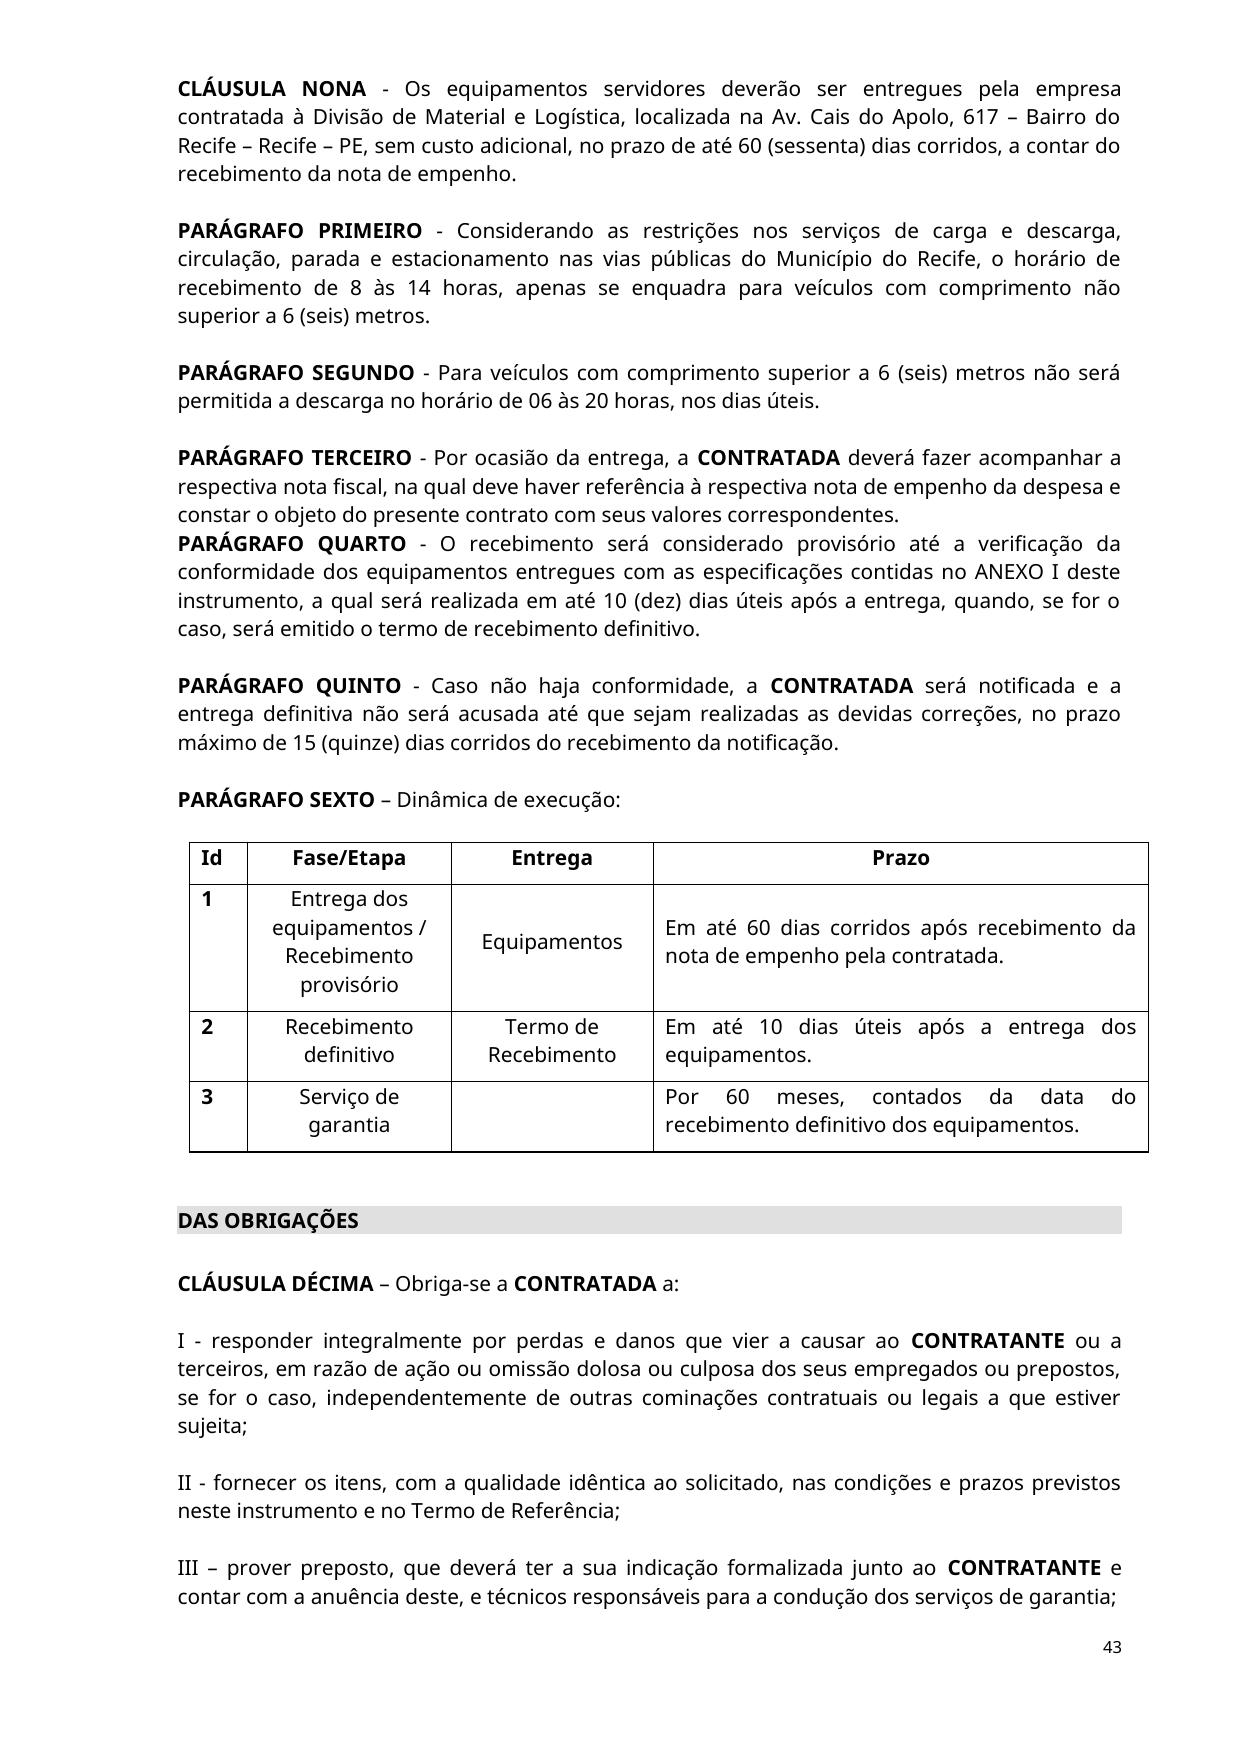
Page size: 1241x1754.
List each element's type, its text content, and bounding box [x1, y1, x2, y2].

table_header Entrega [452, 843, 653, 883]
text I - responder integralmente por perdas e danos que vier a causar ao CONTRATANTE ou a terceiros, em razão de ação ou omissão dolosa ou culposa dos seus empregados ou prepostos, se for o caso, independentemente de outras cominações contratuais ou legais a que estiver sujeita; [177, 1326, 1122, 1439]
text PARÁGRAFO SEXTO – Dinâmica de execução: [177, 785, 1122, 813]
table_cell Equipamentos [452, 885, 653, 1011]
table_cell Recebimento definitivo [248, 1012, 451, 1081]
text III – prover preposto, que deverá ter a sua indicação formalizada junto ao CONTRATANTE e contar com a anuência deste, e técnicos responsáveis para a condução dos serviços de garantia; [177, 1553, 1122, 1610]
text PARÁGRAFO TERCEIRO - Por ocasião da entrega, a CONTRATADA deverá fazer acompanhar a respectiva nota fiscal, na qual deve haver referência à respectiva nota de empenho da despesa e constar o objeto do presente contrato com seus valores correspondentes. [177, 443, 1122, 529]
table_cell Por 60 meses, contados da data do recebimento definitivo dos equipamentos. [654, 1082, 1148, 1151]
text CLÁUSULA DÉCIMA – Obriga-se a CONTRATADA a: [177, 1269, 1122, 1297]
text PARÁGRAFO SEGUNDO - Para veículos com comprimento superior a 6 (seis) metros não será permitida a descarga no horário de 06 às 20 horas, nos dias úteis. [177, 358, 1122, 415]
table_cell Em até 60 dias corridos após recebimento da nota de empenho pela contratada. [654, 885, 1148, 1011]
text PARÁGRAFO QUARTO - O recebimento será considerado provisório até a verificação da conformidade dos equipamentos entregues com as especificações contidas no ANEXO I deste instrumento, a qual será realizada em até 10 (dez) dias úteis após a entrega, quando, se for o caso, será emitido o termo de recebimento definitivo. [177, 529, 1122, 643]
table_cell 1 [190, 885, 247, 1011]
table_header Prazo [654, 843, 1148, 883]
text II - fornecer os itens, com a qualidade idêntica ao solicitado, nas condições e prazos previstos neste instrumento e no Termo de Referência; [177, 1468, 1122, 1525]
text PARÁGRAFO QUINTO - Caso não haja conformidade, a CONTRATADA será notificada e a entrega definitiva não será acusada até que sejam realizadas as devidas correções, no prazo máximo de 15 (quinze) dias corridos do recebimento da notificação. [177, 671, 1122, 756]
table_cell Termo de Recebimento [452, 1012, 653, 1081]
table_cell [452, 1082, 653, 1151]
table_cell 3 [190, 1082, 247, 1151]
table_cell 2 [190, 1012, 247, 1081]
text CLÁUSULA NONA - Os equipamentos servidores deverão ser entregues pela empresa contratada à Divisão de Material e Logística, localizada na Av. Cais do Apolo, 617 – Bairro do Recife – Recife – PE, sem custo adicional, no prazo de até 60 (sessenta) dias corridos, a contar do recebimento da nota de empenho. [177, 74, 1122, 188]
table_cell Em até 10 dias úteis após a entrega dos equipamentos. [654, 1012, 1148, 1081]
table_cell Entrega dos equipamentos / Recebimento provisório [248, 885, 451, 1011]
table_cell Serviço de garantia [248, 1082, 451, 1151]
text PARÁGRAFO PRIMEIRO - Considerando as restrições nos serviços de carga e descarga, circulação, parada e estacionamento nas vias públicas do Município do Recife, o horário de recebimento de 8 às 14 horas, apenas se enquadra para veículos com comprimento não superior a 6 (seis) metros. [177, 216, 1122, 330]
table_header Fase/Etapa [248, 843, 451, 883]
subtitle DAS OBRIGAÇÕES [177, 1206, 1122, 1234]
table_header Id [190, 843, 247, 883]
